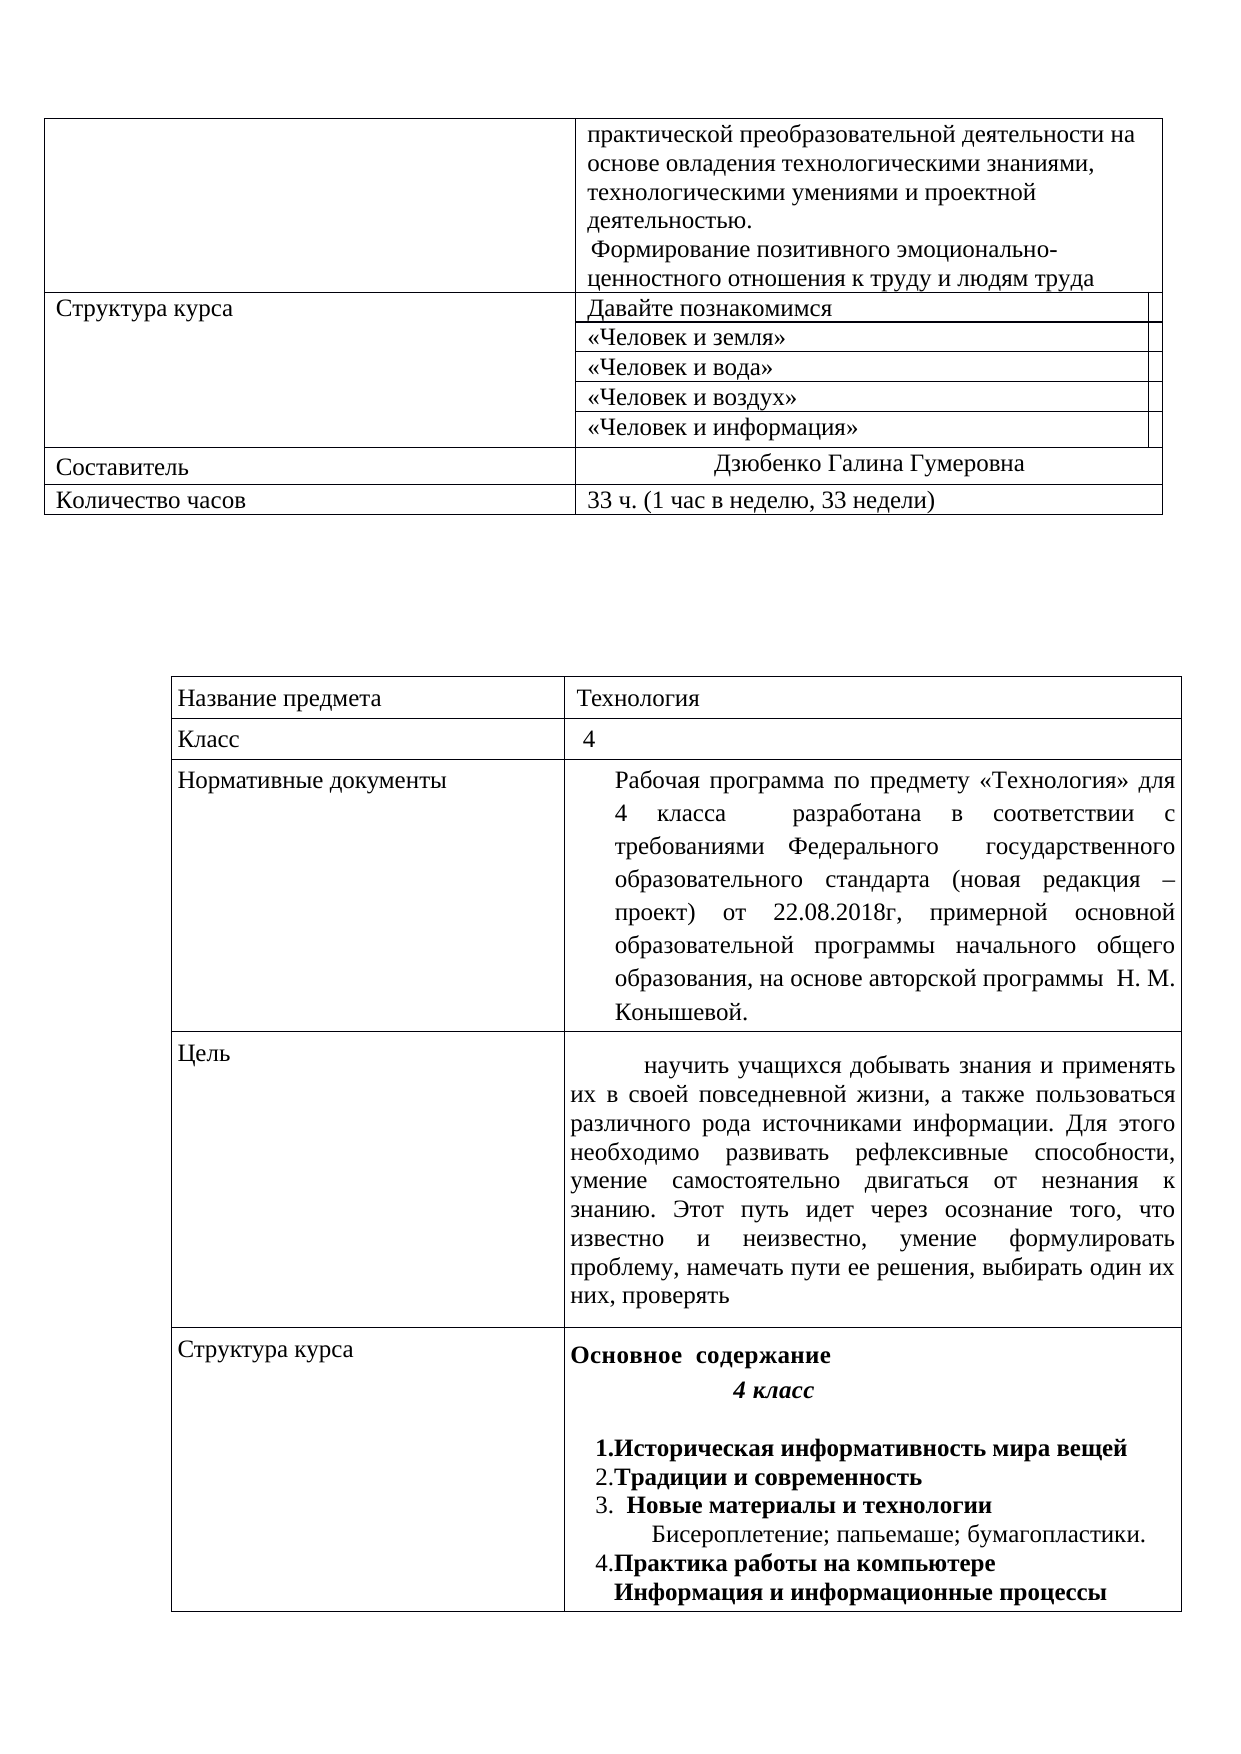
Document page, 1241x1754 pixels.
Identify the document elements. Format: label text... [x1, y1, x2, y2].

table_cell Составитель [45, 448, 575, 484]
table_cell Рабочая программа по предмету «Технология» для 4 класса разработана в соответствии с требованиями Федерального государственного образовательного стандарта (новая редакция – проект) от 22.08.2018г, примерной основной образовательной программы начального общего образования, на основе авторской программы Н. М. Конышевой. [565, 760, 1181, 1031]
table_cell «Человек и вода» [576, 352, 1148, 381]
table_cell 33 ч. (1 час в неделю, 33 недели) [576, 485, 1162, 513]
table_cell Дзюбенко Галина Гумеровна [576, 448, 1162, 484]
table_cell «Человек и земля» [576, 323, 1148, 351]
table_cell практической преобразовательной деятельности на основе овладения технологическими знаниями, технологическими умениями и проектной деятельностью. Формирование позитивного эмоционально-ценностного отношения к труду и людям труда [576, 119, 1162, 292]
table_cell Класс [172, 719, 564, 759]
table_cell Структура курса [45, 293, 575, 447]
table_cell [45, 119, 575, 292]
table_cell Основное содержание 4 класс 1.Историческая информативность мира вещей 2.Традиции и современность 3. Новые материалы и технологии 32 Бисероплетение; папьемаше; бумагопластики. 4.Практика работы на компьютере Информация и информационные процессы [565, 1328, 1181, 1611]
table_cell 3 [1149, 352, 1162, 381]
table_cell «Человек и информация» [576, 412, 1148, 447]
table_cell 4 [565, 719, 1181, 759]
table_cell Давайте познакомимся [576, 293, 1148, 321]
table_cell 21 [1149, 323, 1162, 351]
table_cell «Человек и воздух» [576, 382, 1148, 411]
table_cell Структура курса [172, 1328, 564, 1611]
table_cell Нормативные документы [172, 760, 564, 1031]
table_cell Цель [172, 1032, 564, 1327]
table_header Технология [565, 677, 1181, 717]
table_cell 3 [1149, 382, 1162, 411]
table_cell Количество часов [45, 485, 575, 513]
table_header Название предмета [172, 677, 564, 717]
table_cell 3 [1149, 293, 1162, 321]
table_cell научить учащихся добывать знания и применять их в своей повседневной жизни, а также пользоваться различного рода источниками информации. Для этого необходимо развивать рефлексивные способности, умение самостоятельно двигаться от незнания к знанию. Этот путь идет через осознание того, что известно и неизвестно, умение формулировать проблему, намечать пути ее решения, выбирать один их них, проверять [565, 1032, 1181, 1327]
table_cell 3 [1149, 412, 1162, 447]
